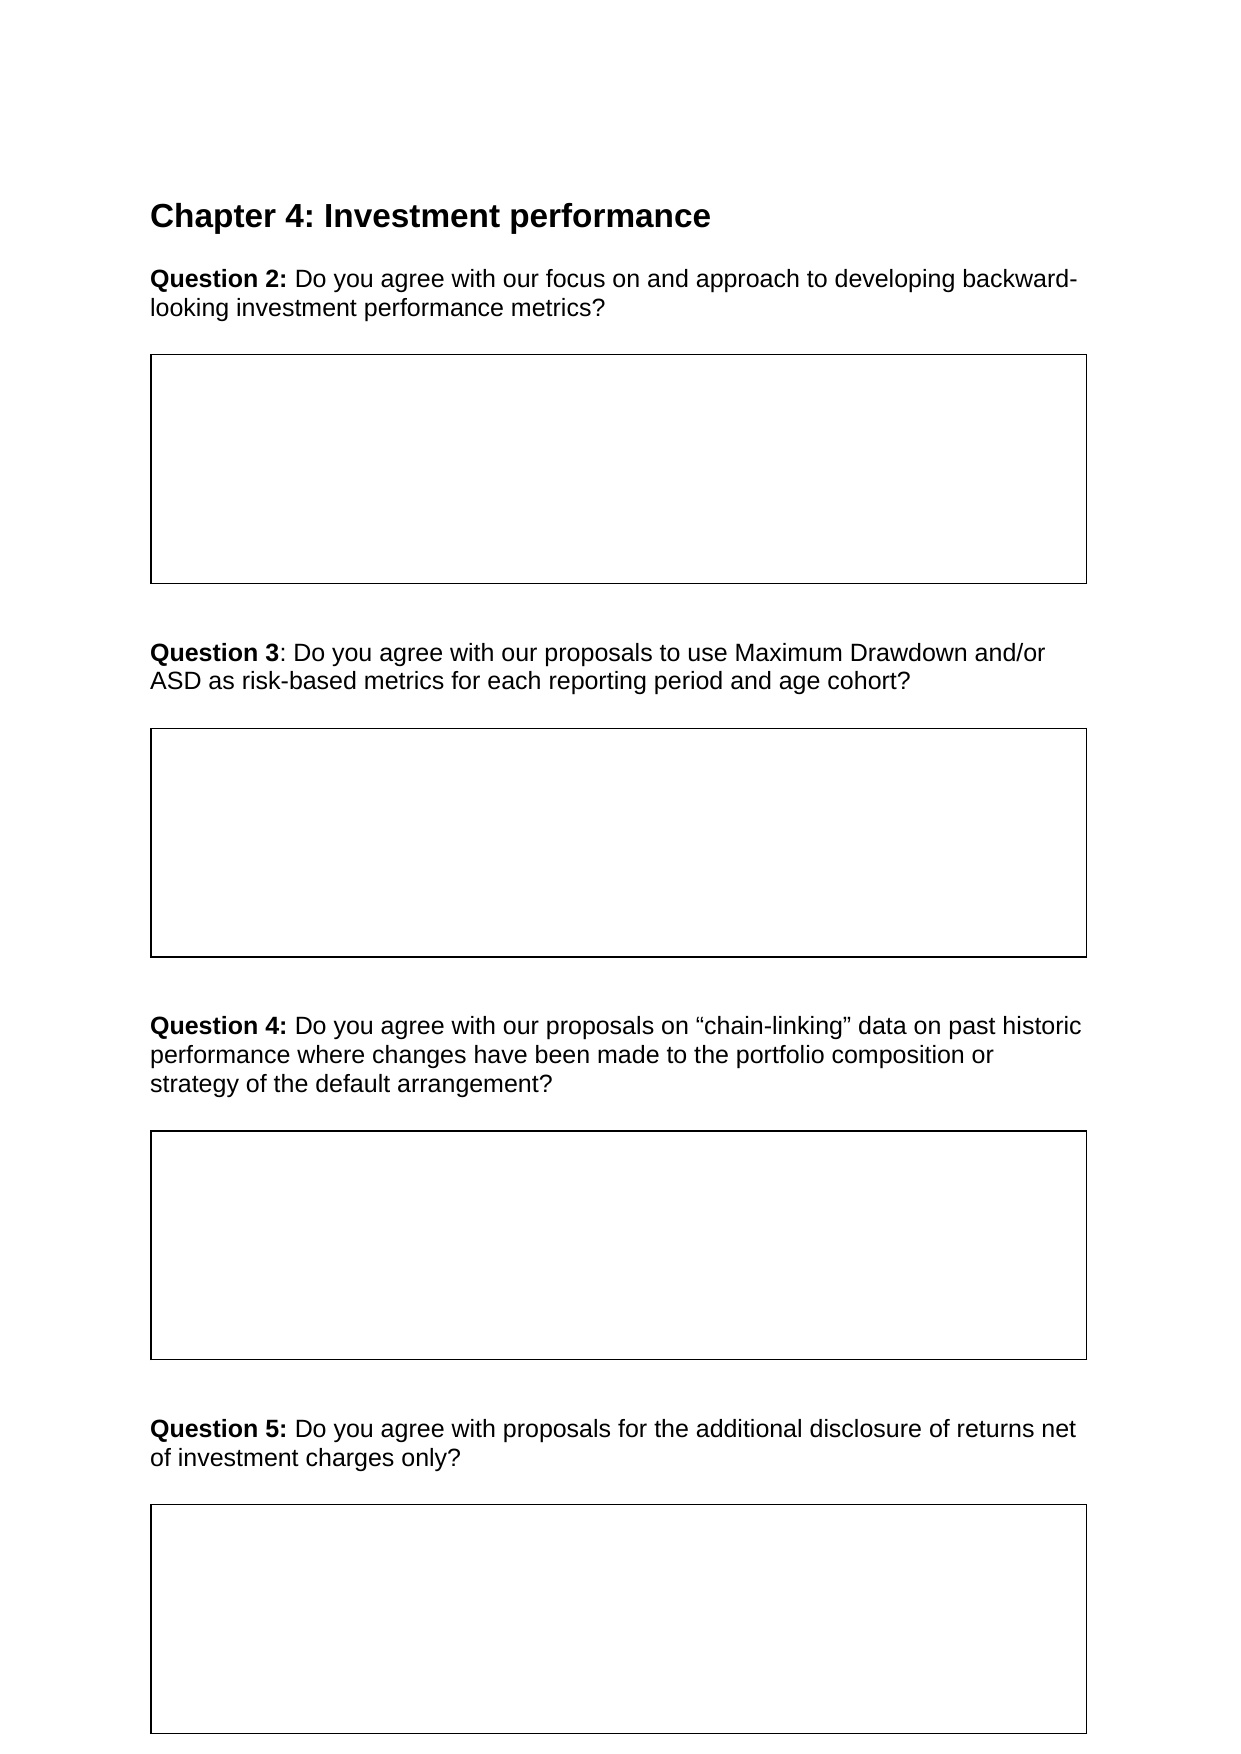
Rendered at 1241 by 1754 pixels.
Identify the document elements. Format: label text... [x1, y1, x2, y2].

text Question 3: Do you agree with our proposals to use Maximum Drawdown and/or ASD as risk-based metrics for each reporting period and age cohort? [150, 637, 1090, 695]
text Chapter 4: Investment performance [150, 197, 1090, 235]
text Question 2: Do you agree with our focus on and approach to developing backward-looking investment performance metrics? [150, 264, 1090, 321]
text Question 4: Do you agree with our proposals on “chain-linking” data on past historic performance where changes have been made to the portfolio composition or strategy of the default arrangement? [150, 1011, 1090, 1097]
text Question 5: Do you agree with proposals for the additional disclosure of returns net of investment charges only? [150, 1414, 1090, 1471]
